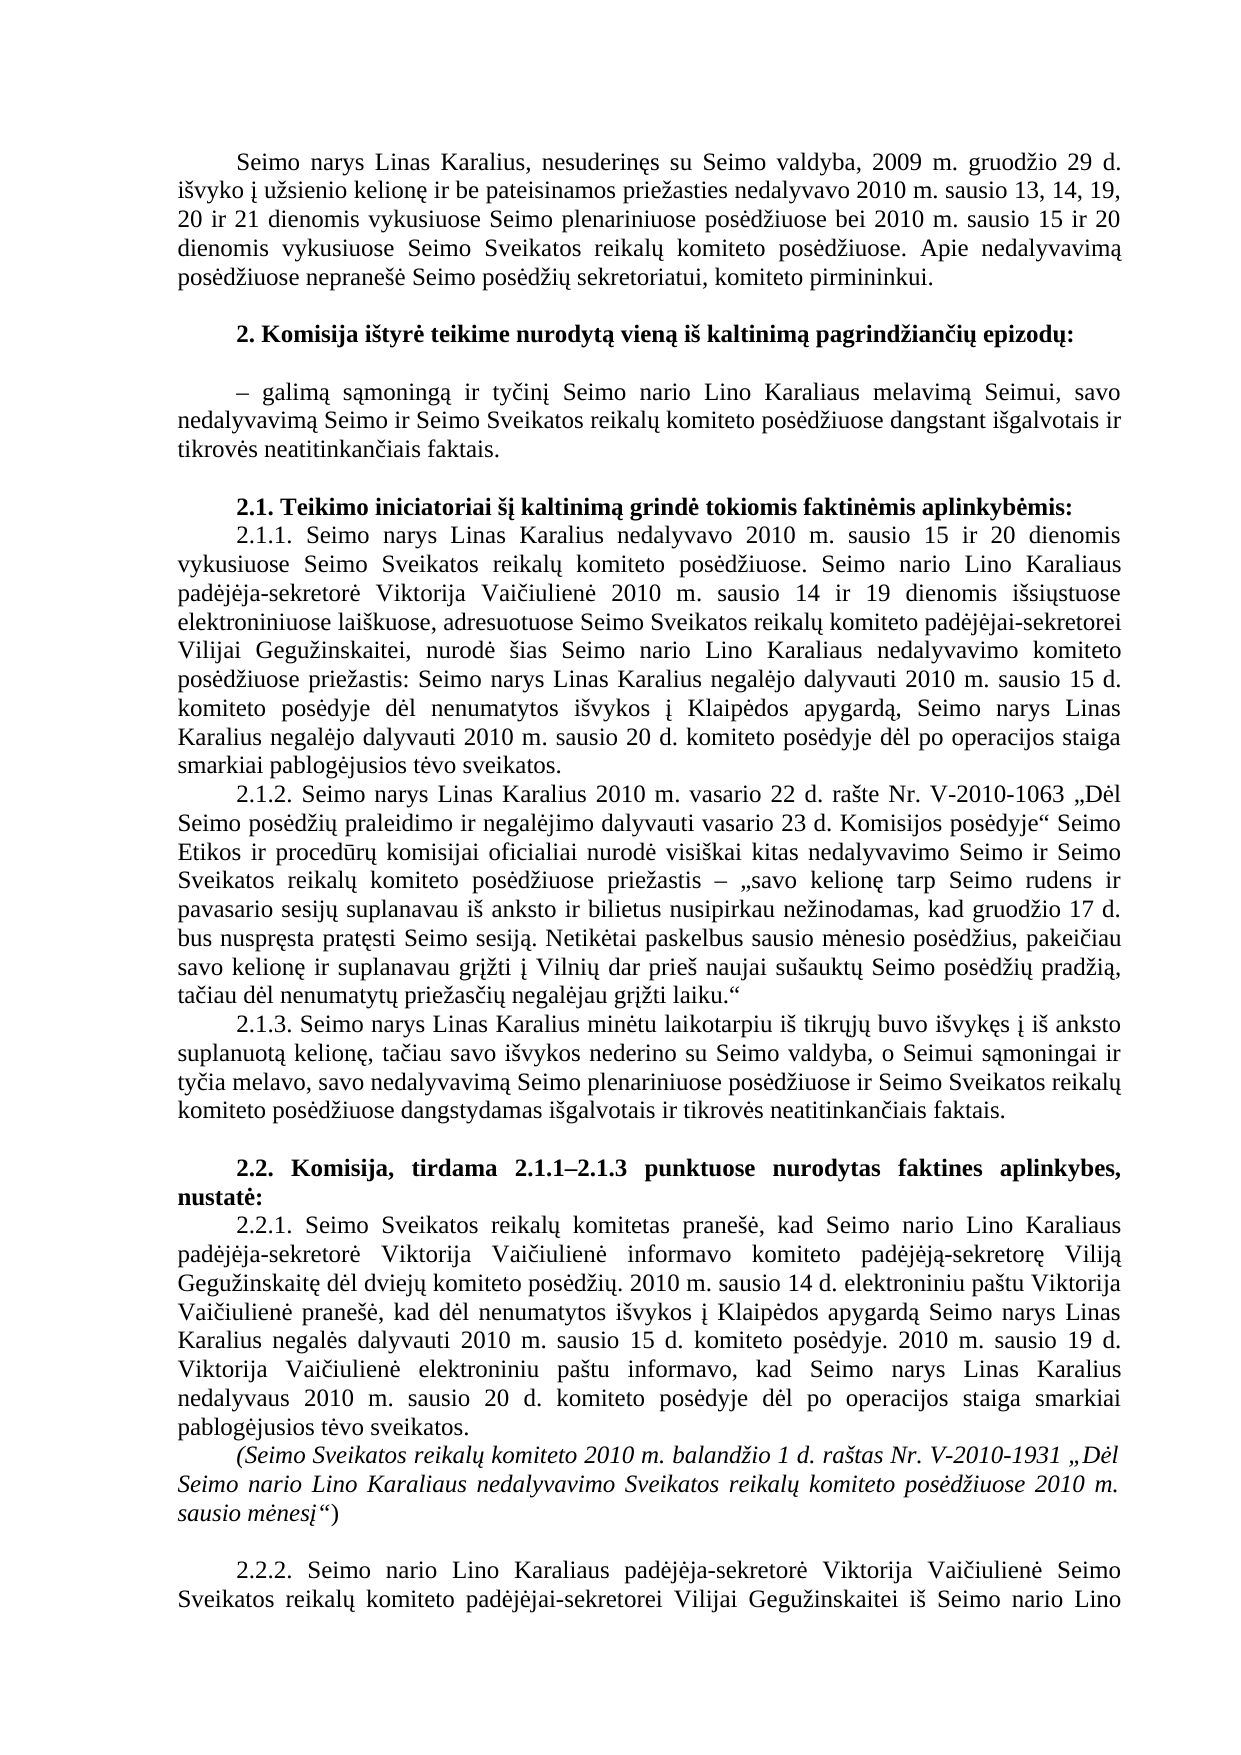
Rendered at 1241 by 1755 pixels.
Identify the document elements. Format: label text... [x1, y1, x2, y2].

text 2.2.1. Seimo Sveikatos reikalų komitetas pranešė, kad Seimo nario Lino Karaliaus padėjėja-sekretorė Viktorija Vaičiulienė informavo komiteto padėjėją-sekretorę Viliją Gegužinskaitę dėl dviejų komiteto posėdžių. 2010 m. sausio 14 d. elektroniniu paštu Viktorija Vaičiulienė pranešė, kad dėl nenumatytos išvykos į Klaipėdos apygardą Seimo narys Linas Karalius negalės dalyvauti 2010 m. sausio 15 d. komiteto posėdyje. 2010 m. sausio 19 d. Viktorija Vaičiulienė elektroniniu paštu informavo, kad Seimo narys Linas Karalius nedalyvaus 2010 m. sausio 20 d. komiteto posėdyje dėl po operacijos staiga smarkiai pablogėjusios tėvo sveikatos. [177, 1211, 1122, 1441]
text 2.1.1. Seimo narys Linas Karalius nedalyvavo 2010 m. sausio 15 ir 20 dienomis vykusiuose Seimo Sveikatos reikalų komiteto posėdžiuose. Seimo nario Lino Karaliaus padėjėja-sekretorė Viktorija Vaičiulienė 2010 m. sausio 14 ir 19 dienomis išsiųstuose elektroniniuose laiškuose, adresuotuose Seimo Sveikatos reikalų komiteto padėjėjai-sekretorei Vilijai Gegužinskaitei, nurodė šias Seimo nario Lino Karaliaus nedalyvavimo komiteto posėdžiuose priežastis: Seimo narys Linas Karalius negalėjo dalyvauti 2010 m. sausio 15 d. komiteto posėdyje dėl nenumatytos išvykos į Klaipėdos apygardą, Seimo narys Linas Karalius negalėjo dalyvauti 2010 m. sausio 20 d. komiteto posėdyje dėl po operacijos staiga smarkiai pablogėjusios tėvo sveikatos. [177, 521, 1122, 779]
text 2.2. Komisija, tirdama 2.1.1–2.1.3 punktuose nurodytas faktines aplinkybes, nustatė: [177, 1153, 1122, 1211]
text 2.2.2. Seimo nario Lino Karaliaus padėjėja-sekretorė Viktorija Vaičiulienė Seimo Sveikatos reikalų komiteto padėjėjai-sekretorei Vilijai Gegužinskaitei iš Seimo nario Lino [177, 1556, 1122, 1613]
text (Seimo Sveikatos reikalų komiteto 2010 m. balandžio 1 d. raštas Nr. V-2010-1931 „Dėl Seimo nario Lino Karaliaus nedalyvavimo Sveikatos reikalų komiteto posėdžiuose 2010 m. sausio mėnesį“) [177, 1441, 1122, 1527]
text – galimą sąmoningą ir tyčinį Seimo nario Lino Karaliaus melavimą Seimui, savo nedalyvavimą Seimo ir Seimo Sveikatos reikalų komiteto posėdžiuose dangstant išgalvotais ir tikrovės neatitinkančiais faktais. [177, 377, 1122, 463]
text 2.1.2. Seimo narys Linas Karalius 2010 m. vasario 22 d. rašte Nr. V-2010-1063 „Dėl Seimo posėdžių praleidimo ir negalėjimo dalyvauti vasario 23 d. Komisijos posėdyje“ Seimo Etikos ir procedūrų komisijai oficialiai nurodė visiškai kitas nedalyvavimo Seimo ir Seimo Sveikatos reikalų komiteto posėdžiuose priežastis – „savo kelionę tarp Seimo rudens ir pavasario sesijų suplanavau iš anksto ir bilietus nusipirkau nežinodamas, kad gruodžio 17 d. bus nuspręsta pratęsti Seimo sesiją. Netikėtai paskelbus sausio mėnesio posėdžius, pakeičiau savo kelionę ir suplanavau grįžti į Vilnių dar prieš naujai sušauktų Seimo posėdžių pradžią, tačiau dėl nenumatytų priežasčių negalėjau grįžti laiku.“ [177, 779, 1122, 1009]
text Seimo narys Linas Karalius, nesuderinęs su Seimo valdyba, 2009 m. gruodžio 29 d. išvyko į užsienio kelionę ir be pateisinamos priežasties nedalyvavo 2010 m. sausio 13, 14, 19, 20 ir 21 dienomis vykusiuose Seimo plenariniuose posėdžiuose bei 2010 m. sausio 15 ir 20 dienomis vykusiuose Seimo Sveikatos reikalų komiteto posėdžiuose. Apie nedalyvavimą posėdžiuose nepranešė Seimo posėdžių sekretoriatui, komiteto pirmininkui. [177, 147, 1122, 291]
text 2.1. Teikimo iniciatoriai šį kaltinimą grindė tokiomis faktinėmis aplinkybėmis: [177, 492, 1122, 521]
text 2. Komisija ištyrė teikime nurodytą vieną iš kaltinimą pagrindžiančių epizodų: [177, 319, 1122, 348]
text 2.1.3. Seimo narys Linas Karalius minėtu laikotarpiu iš tikrųjų buvo išvykęs į iš anksto suplanuotą kelionę, tačiau savo išvykos nederino su Seimo valdyba, o Seimui sąmoningai ir tyčia melavo, savo nedalyvavimą Seimo plenariniuose posėdžiuose ir Seimo Sveikatos reikalų komiteto posėdžiuose dangstydamas išgalvotais ir tikrovės neatitinkančiais faktais. [177, 1009, 1122, 1124]
